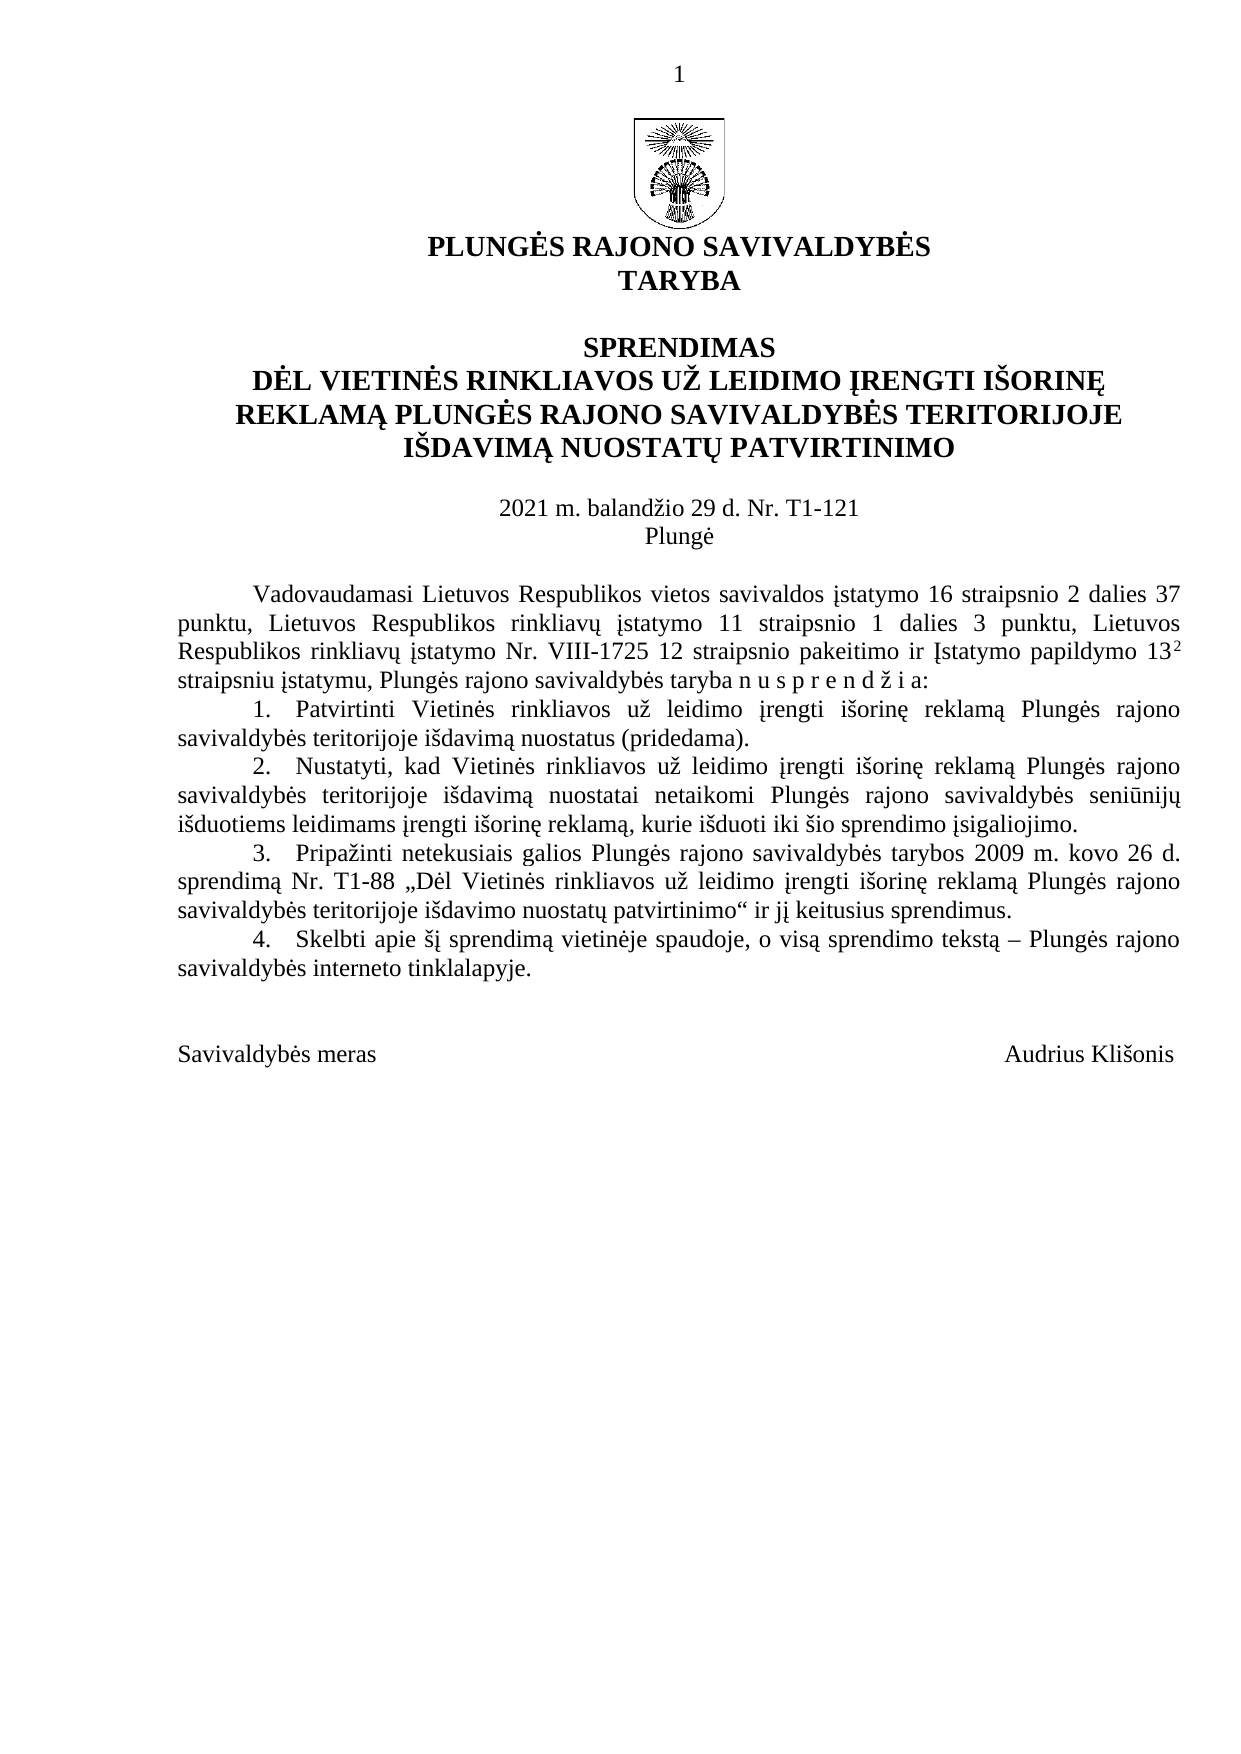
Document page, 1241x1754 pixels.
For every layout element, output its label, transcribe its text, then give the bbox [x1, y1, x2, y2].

text 3. Pripažinti netekusiais galios Plungės rajono savivaldybės tarybos 2009 m. kovo 26 d. sprendimą Nr. T1-88 „Dėl Vietinės rinkliavos už leidimo įrengti išorinę reklamą Plungės rajono savivaldybės teritorijoje išdavimo nuostatų patvirtinimo“ ir jį keitusius sprendimus. [177, 838, 1181, 924]
text TARYBA [177, 263, 1181, 296]
text 1. Patvirtinti Vietinės rinkliavos už leidimo įrengti išorinę reklamą Plungės rajono savivaldybės teritorijoje išdavimą nuostatus (pridedama). [177, 694, 1181, 751]
text Savivaldybės meras Audrius Klišonis [177, 1039, 1181, 1068]
text SPRENDIMAS [177, 330, 1181, 363]
text Plungė [177, 521, 1181, 550]
text 4. Skelbti apie šį sprendimą vietinėje spaudoje, o visą sprendimo tekstą – Plungės rajono savivaldybės interneto tinklalapyje. [177, 924, 1181, 981]
text Vadovaudamasi Lietuvos Respublikos vietos savivaldos įstatymo 16 straipsnio 2 dalies 37 punktu, Lietuvos Respublikos rinkliavų įstatymo 11 straipsnio 1 dalies 3 punktu, Lietuvos Respublikos rinkliavų įstatymo Nr. VIII-1725 12 straipsnio pakeitimo ir Įstatymo papildymo 132 straipsniu įstatymu, Plungės rajono savivaldybės taryba n u s p r e n d ž i a: [177, 579, 1181, 694]
text 2. Nustatyti, kad Vietinės rinkliavos už leidimo įrengti išorinę reklamą Plungės rajono savivaldybės teritorijoje išdavimą nuostatai netaikomi Plungės rajono savivaldybės seniūnijų išduotiems leidimams įrengti išorinę reklamą, kurie išduoti iki šio sprendimo įsigaliojimo. [177, 751, 1181, 838]
text PLUNGĖS RAJONO SAVIVALDYBĖS [177, 229, 1181, 263]
text DĖL VIETINĖS RINKLIAVOS UŽ LEIDIMO ĮRENGTI IŠORINĘ REKLAMĄ PLUNGĖS RAJONO SAVIVALDYBĖS TERITORIJOJE IŠDAVIMĄ NUOSTATŲ PATVIRTINIMO [177, 363, 1181, 464]
text 2021 m. balandžio 29 d. Nr. T1-121 [177, 493, 1181, 521]
